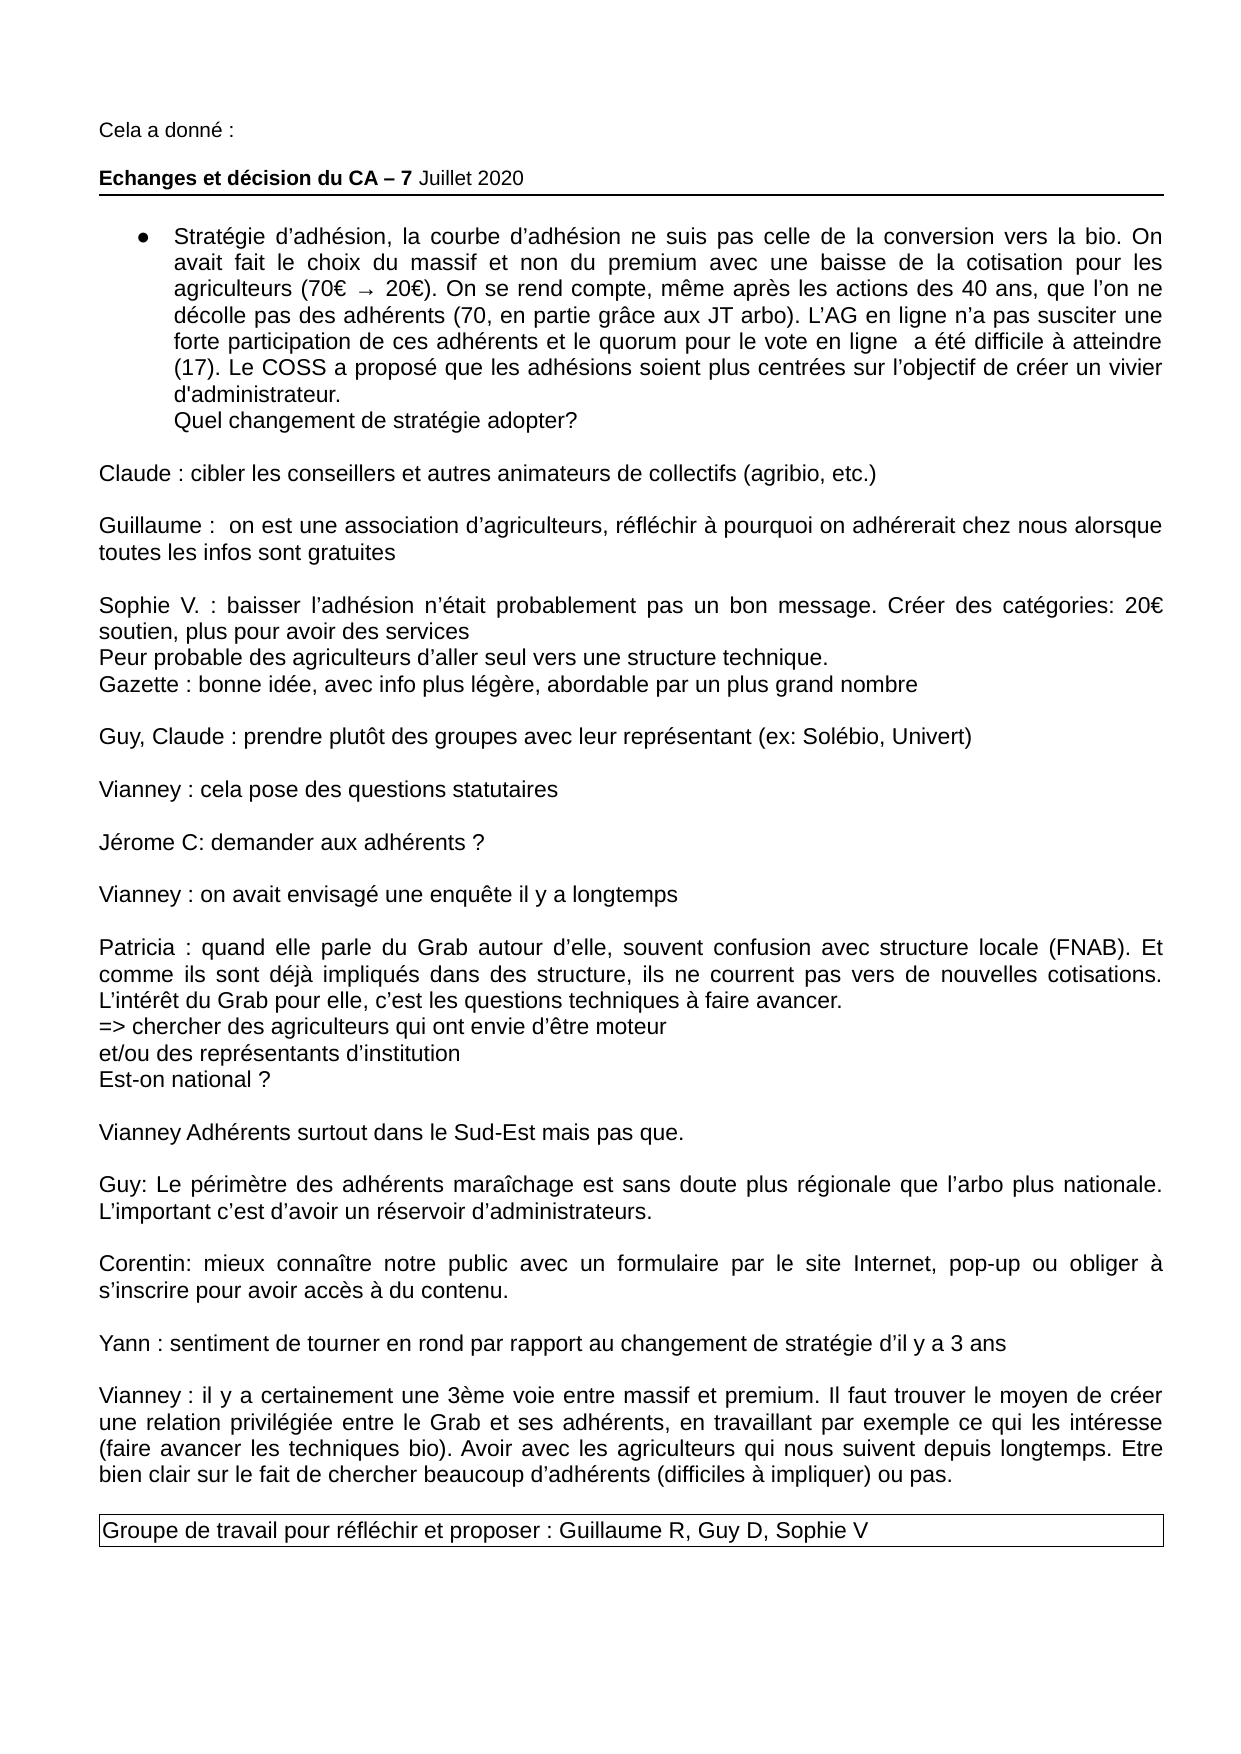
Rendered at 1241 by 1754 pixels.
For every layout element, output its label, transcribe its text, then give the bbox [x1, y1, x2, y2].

text Guy: Le périmètre des adhérents maraîchage est sans doute plus régionale que l’arbo plus nationale. L’important c’est d’avoir un réservoir d’administrateurs. [99, 1171, 1164, 1224]
text Claude : cibler les conseillers et autres animateurs de collectifs (agribio, etc.) [99, 460, 1164, 486]
text Peur probable des agriculteurs d’aller seul vers une structure technique. [99, 644, 1164, 671]
text Groupe de travail pour réfléchir et proposer : Guillaume R, Guy D, Sophie V [100, 1515, 1163, 1546]
text Vianney Adhérents surtout dans le Sud-Est mais pas que. [99, 1119, 1164, 1145]
text Gazette : bonne idée, avec info plus légère, abordable par un plus grand nombre [99, 671, 1164, 697]
text Corentin: mieux connaître notre public avec un formulaire par le site Internet, pop-up ou obliger à s’inscrire pour avoir accès à du contenu. [99, 1250, 1164, 1303]
text Vianney : cela pose des questions statutaires [99, 776, 1164, 802]
text Guillaume : on est une association d’agriculteurs, réfléchir à pourquoi on adhérerait chez nous alorsque toutes les infos sont gratuites [99, 512, 1164, 565]
text Echanges et décision du CA – 7 Juillet 2020 [99, 166, 1164, 194]
text Guy, Claude : prendre plutôt des groupes avec leur représentant (ex: Solébio, Univert) [99, 723, 1164, 750]
text Vianney : il y a certainement une 3ème voie entre massif et premium. Il faut trouver le moyen de créer une relation privilégiée entre le Grab et ses adhérents, en travaillant par exemple ce qui les intéresse (faire avancer les techniques bio). Avoir avec les agriculteurs qui nous suivent depuis longtemps. Etre bien clair sur le fait de chercher beaucoup d’adhérents (difficiles à impliquer) ou pas. [99, 1382, 1164, 1488]
list Stratégie d’adhésion, la courbe d’adhésion ne suis pas celle de la conversion vers la bio. On avait fait le choix du massif et non du premium avec une baisse de la cotisation pour les agriculteurs (70€ → 20€). On se rend compte, même après les actions des 40 ans, que l’on ne décolle pas des adhérents (70, en partie grâce aux JT arbo). L’AG en ligne n’a pas susciter une forte participation de ces adhérents et le quorum pour le vote en ligne a été difficile à atteindre (17). Le COSS a proposé que les adhésions soient plus centrées sur l’objectif de créer un vivier d'administrateur. [136, 223, 1164, 407]
text Jérome C: demander aux adhérents ? [99, 829, 1164, 855]
list Quel changement de stratégie adopter? [136, 407, 1164, 433]
text et/ou des représentants d’institution [99, 1039, 1164, 1066]
text Patricia : quand elle parle du Grab autour d’elle, souvent confusion avec structure locale (FNAB). Et comme ils sont déjà impliqués dans des structure, ils ne courrent pas vers de nouvelles cotisations. L’intérêt du Grab pour elle, c’est les questions techniques à faire avancer. [99, 934, 1164, 1013]
text Cela a donné : [99, 118, 1164, 142]
text Vianney : on avait envisagé une enquête il y a longtemps [99, 881, 1164, 908]
text => chercher des agriculteurs qui ont envie d’être moteur [99, 1013, 1164, 1039]
text Sophie V. : baisser l’adhésion n’était probablement pas un bon message. Créer des catégories: 20€ soutien, plus pour avoir des services [99, 592, 1164, 644]
text Yann : sentiment de tourner en rond par rapport au changement de stratégie d’il y a 3 ans [99, 1329, 1164, 1356]
text Est-on national ? [99, 1066, 1164, 1092]
